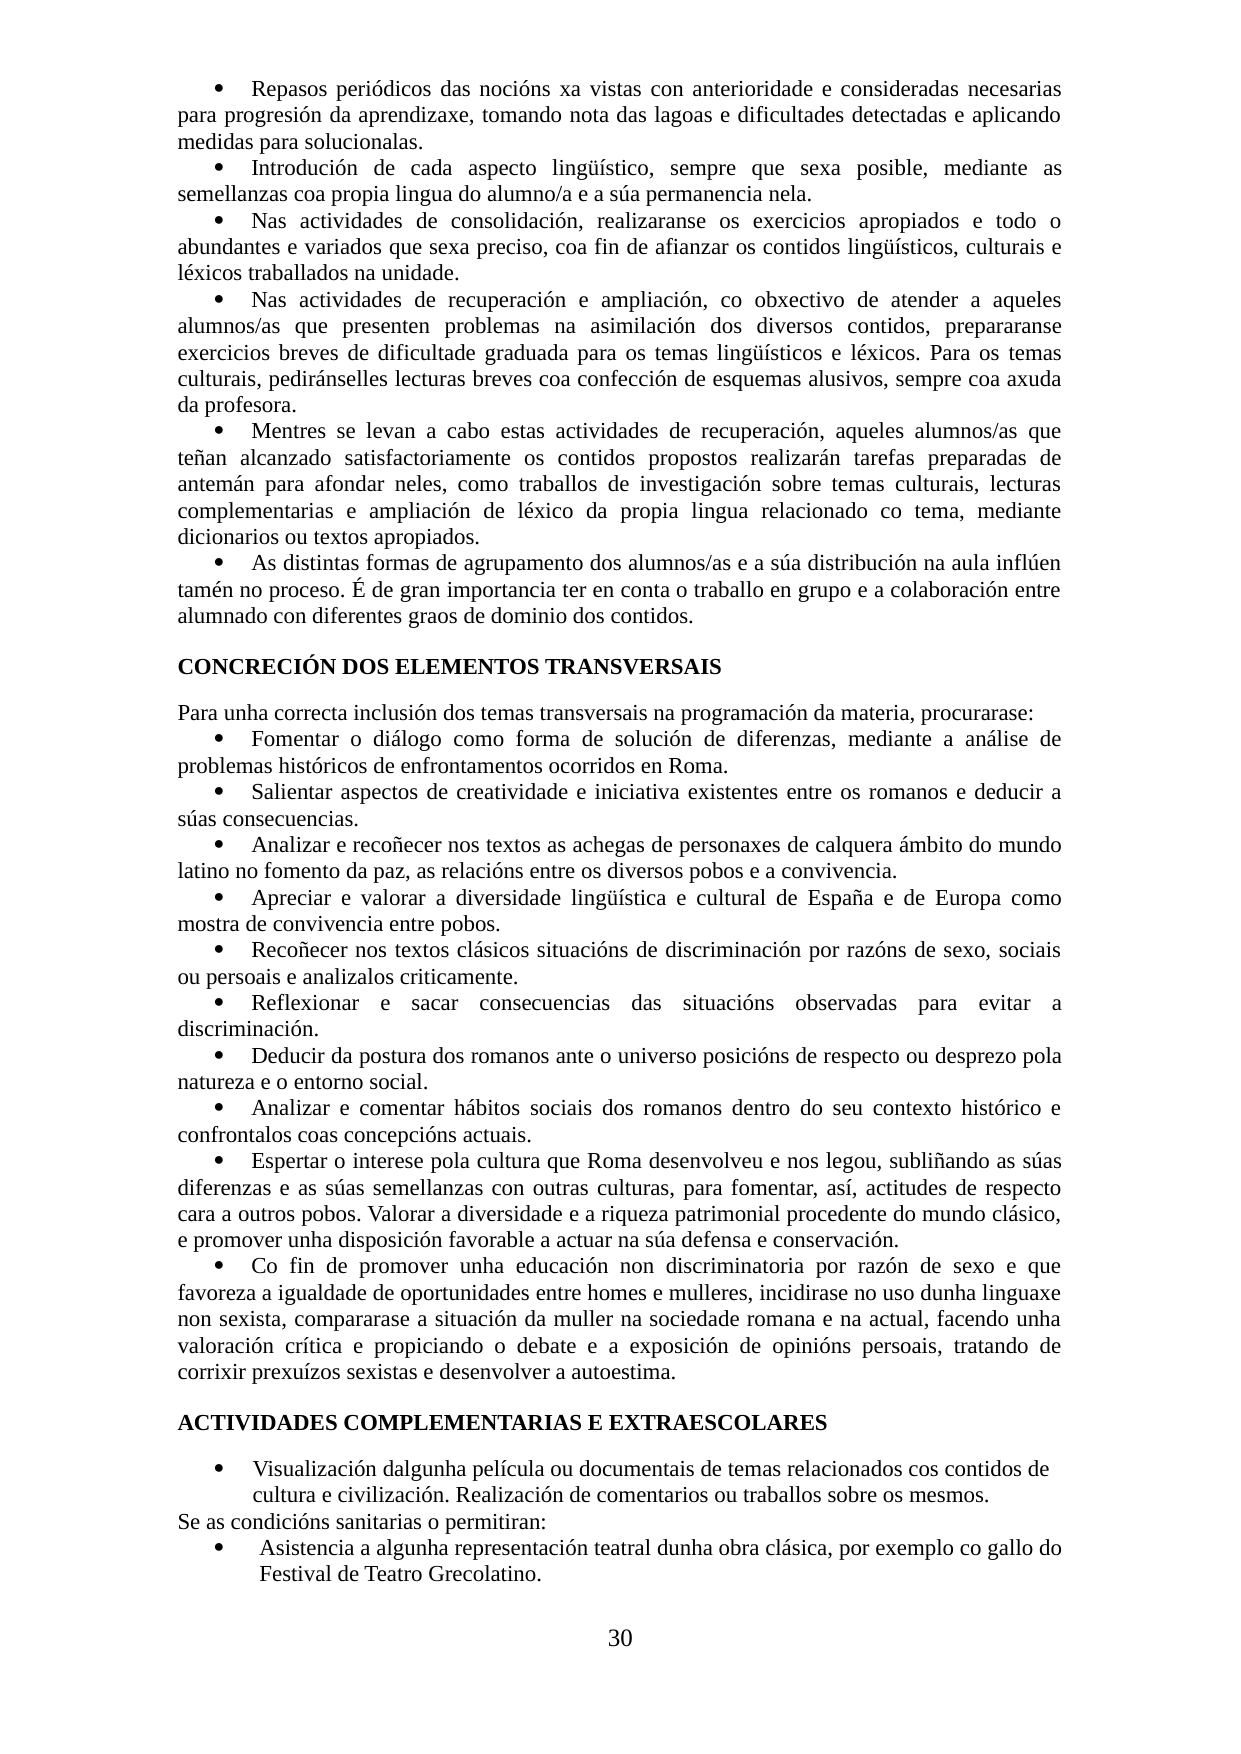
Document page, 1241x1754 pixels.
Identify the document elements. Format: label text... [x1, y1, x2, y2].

list Mentres se levan a cabo estas actividades de recuperación, aqueles alumnos/as que teñan alcanzado satisfactoriamente os contidos propostos realizarán tarefas preparadas de antemán para afondar neles, como traballos de investigación sobre temas culturais, lecturas complementarias e ampliación de léxico da propia lingua relacionado co tema, mediante dicionarios ou textos apropiados. [177, 418, 1063, 549]
list Salientar aspectos de creatividade e iniciativa existentes entre os romanos e deducir a súas consecuencias. [177, 778, 1063, 831]
list Repasos periódicos das nocións xa vistas con anterioridade e consideradas necesarias para progresión da aprendizaxe, tomando nota das lagoas e dificultades detectadas e aplicando medidas para solucionalas. [177, 75, 1063, 154]
text Se as condicións sanitarias o permitiran: [177, 1508, 1063, 1534]
list Asistencia a algunha representación teatral dunha obra clásica, por exemplo co gallo do Festival de Teatro Grecolatino. [215, 1534, 1063, 1587]
list Espertar o interese pola cultura que Roma desenvolveu e nos legou, subliñando as súas diferenzas e as súas semellanzas con outras culturas, para fomentar, así, actitudes de respecto cara a outros pobos. Valorar a diversidade e a riqueza patrimonial procedente do mundo clásico, e promover unha disposición favorable a actuar na súa defensa e conservación. [177, 1147, 1063, 1253]
list Apreciar e valorar a diversidade lingüística e cultural de España e de Europa como mostra de convivencia entre pobos. [177, 884, 1063, 936]
list Analizar e recoñecer nos textos as achegas de personaxes de calquera ámbito do mundo latino no fomento da paz, as relacións entre os diversos pobos e a convivencia. [177, 831, 1063, 884]
list Nas actividades de recuperación e ampliación, co obxectivo de atender a aqueles alumnos/as que presenten problemas na asimilación dos diversos contidos, prepararanse exercicios breves de dificultade graduada para os temas lingüísticos e léxicos. Para os temas culturais, pediránselles lecturas breves coa confección de esquemas alusivos, sempre coa axuda da profesora. [177, 286, 1063, 418]
subtitle ACTIVIDADES COMPLEMENTARIAS E EXTRAESCOLARES [177, 1409, 1063, 1436]
list Deducir da postura dos romanos ante o universo posicións de respecto ou desprezo pola natureza e o entorno social. [177, 1042, 1063, 1094]
list As distintas formas de agrupamento dos alumnos/as e a súa distribución na aula inflúen tamén no proceso. É de gran importancia ter en conta o traballo en grupo e a colaboración entre alumnado con diferentes graos de dominio dos contidos. [177, 549, 1063, 628]
list Para unha correcta inclusión dos temas transversais na programación da materia, procurarase: [177, 699, 1063, 726]
list Co fin de promover unha educación non discriminatoria por razón de sexo e que favoreza a igualdade de oportunidades entre homes e mulleres, incidirase no uso dunha linguaxe non sexista, compararase a situación da muller na sociedade romana e na actual, facendo unha valoración crítica e propiciando o debate e a exposición de opinións persoais, tratando de corrixir prexuízos sexistas e desenvolver a autoestima. [177, 1253, 1063, 1384]
list Reflexionar e sacar consecuencias das situacións observadas para evitar a discriminación. [177, 989, 1063, 1042]
list Analizar e comentar hábitos sociais dos romanos dentro do seu contexto histórico e confrontalos coas concepcións actuais. [177, 1094, 1063, 1147]
subtitle CONCRECIÓN DOS ELEMENTOS TRANSVERSAIS [177, 653, 1063, 680]
list Visualización dalgunha película ou documentais de temas relacionados cos contidos de cultura e civilización. Realización de comentarios ou traballos sobre os mesmos. [215, 1455, 1063, 1508]
list Fomentar o diálogo como forma de solución de diferenzas, mediante a análise de problemas históricos de enfrontamentos ocorridos en Roma. [177, 726, 1063, 778]
list Nas actividades de consolidación, realizaranse os exercicios apropiados e todo o abundantes e variados que sexa preciso, coa fin de afianzar os contidos lingüísticos, culturais e léxicos traballados na unidade. [177, 207, 1063, 286]
list Introdución de cada aspecto lingüístico, sempre que sexa posible, mediante as semellanzas coa propia lingua do alumno/a e a súa permanencia nela. [177, 154, 1063, 207]
list Recoñecer nos textos clásicos situacións de discriminación por razóns de sexo, sociais ou persoais e analizalos criticamente. [177, 936, 1063, 989]
